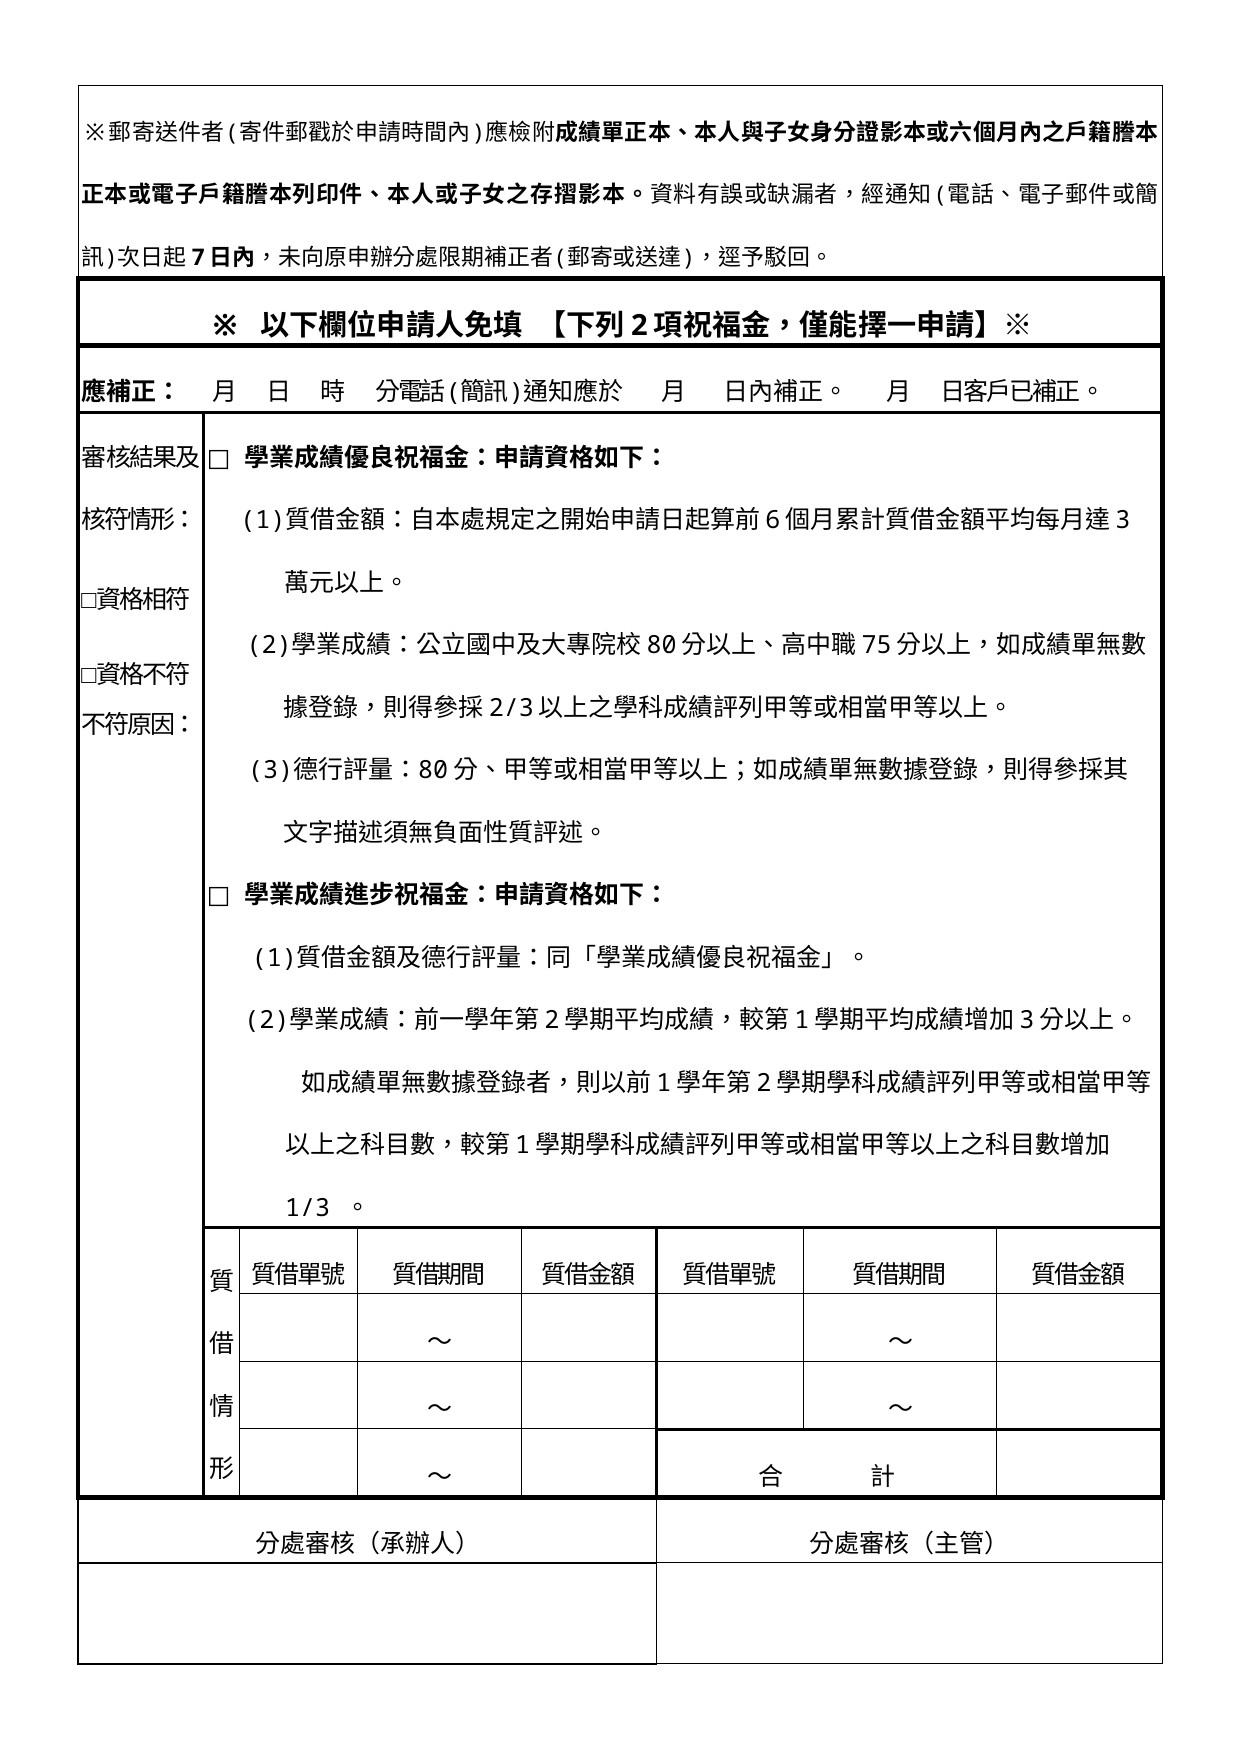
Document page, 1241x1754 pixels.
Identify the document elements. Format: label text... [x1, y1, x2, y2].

table_cell 應補正： 月 日 時 分電話(簡訊)通知應於 月 日內補正。 月 日客戶已補正。 [80, 348, 1160, 411]
table_cell [997, 1431, 1160, 1495]
table_cell [522, 1429, 655, 1495]
table_cell ～ [358, 1429, 521, 1495]
table_cell 質借金額 [522, 1229, 655, 1293]
table_cell 質借情形 [205, 1229, 239, 1495]
table_cell 學業成績優良祝福金：申請資格如下： (1)質借金額：自本處規定之開始申請日起算前6個月累計質借金額平均每月達3萬元以上。 (2)學業成績：公立國中及大專院校80分以上、高中職75分以上，如成績單無數 據登錄，則得參採2/3以上之學科成績評列甲等或相當甲等以上。 (3)德行評量：80分、甲等或相當甲等以上；如成績單無數據登錄，則得參採其 文字描述須無負面性質評述。 學業成績進步祝福金：申請資格如下： (1)質借金額及德行評量：同「學業成績優良祝福金」。 (2)學業成績：前一學年第2學期平均成績，較第1學期平均成績增加3分以上。 如成績單無數據登錄者，則以前1學年第2學期學科成績評列甲等或相當甲等以上之科目數，較第1學期學科成績評列甲等或相當甲等以上之科目數增加1/3 。 [205, 414, 1160, 1226]
table_cell ※ 以下欄位申請人免填 【下列2項祝福金，僅能擇一申請】※ [80, 281, 1160, 343]
table_cell 質借單號 [240, 1229, 357, 1293]
table_cell ～ [358, 1294, 521, 1361]
table_cell ～ [804, 1294, 996, 1361]
table_cell [240, 1429, 357, 1495]
table_cell [240, 1294, 357, 1361]
table_cell 質借期間 [358, 1229, 521, 1293]
table_cell [240, 1362, 357, 1428]
table_cell [79, 1564, 656, 1663]
table_cell [997, 1362, 1160, 1428]
table_cell ※郵寄送件者(寄件郵戳於申請時間內)應檢附成績單正本、本人與子女身分證影本或六個月內之戶籍謄本正本或電子戶籍謄本列印件、本人或子女之存摺影本。資料有誤或缺漏者，經通知(電話、電子郵件或簡訊)次日起7日內，未向原申辦分處限期補正者(郵寄或送達)，逕予駁回。 [79, 86, 1162, 276]
table_cell [658, 1294, 803, 1361]
table_cell 質借期間 [804, 1229, 996, 1293]
table_cell [997, 1294, 1160, 1361]
table_cell 審核結果及核符情形： □資格相符 □資格不符 不符原因： [80, 414, 202, 1495]
table_cell [522, 1294, 655, 1361]
table_cell [658, 1362, 803, 1428]
table_cell ～ [804, 1362, 996, 1428]
table_cell 合 計 [658, 1431, 996, 1495]
table_cell 分處審核（承辦人） [79, 1500, 656, 1562]
table_cell [522, 1362, 655, 1428]
table_cell 質借金額 [997, 1229, 1160, 1293]
table_cell ～ [358, 1362, 521, 1428]
table_cell 質借單號 [658, 1229, 803, 1293]
table_cell [657, 1563, 1162, 1663]
table_cell 分處審核（主管） [657, 1500, 1162, 1562]
